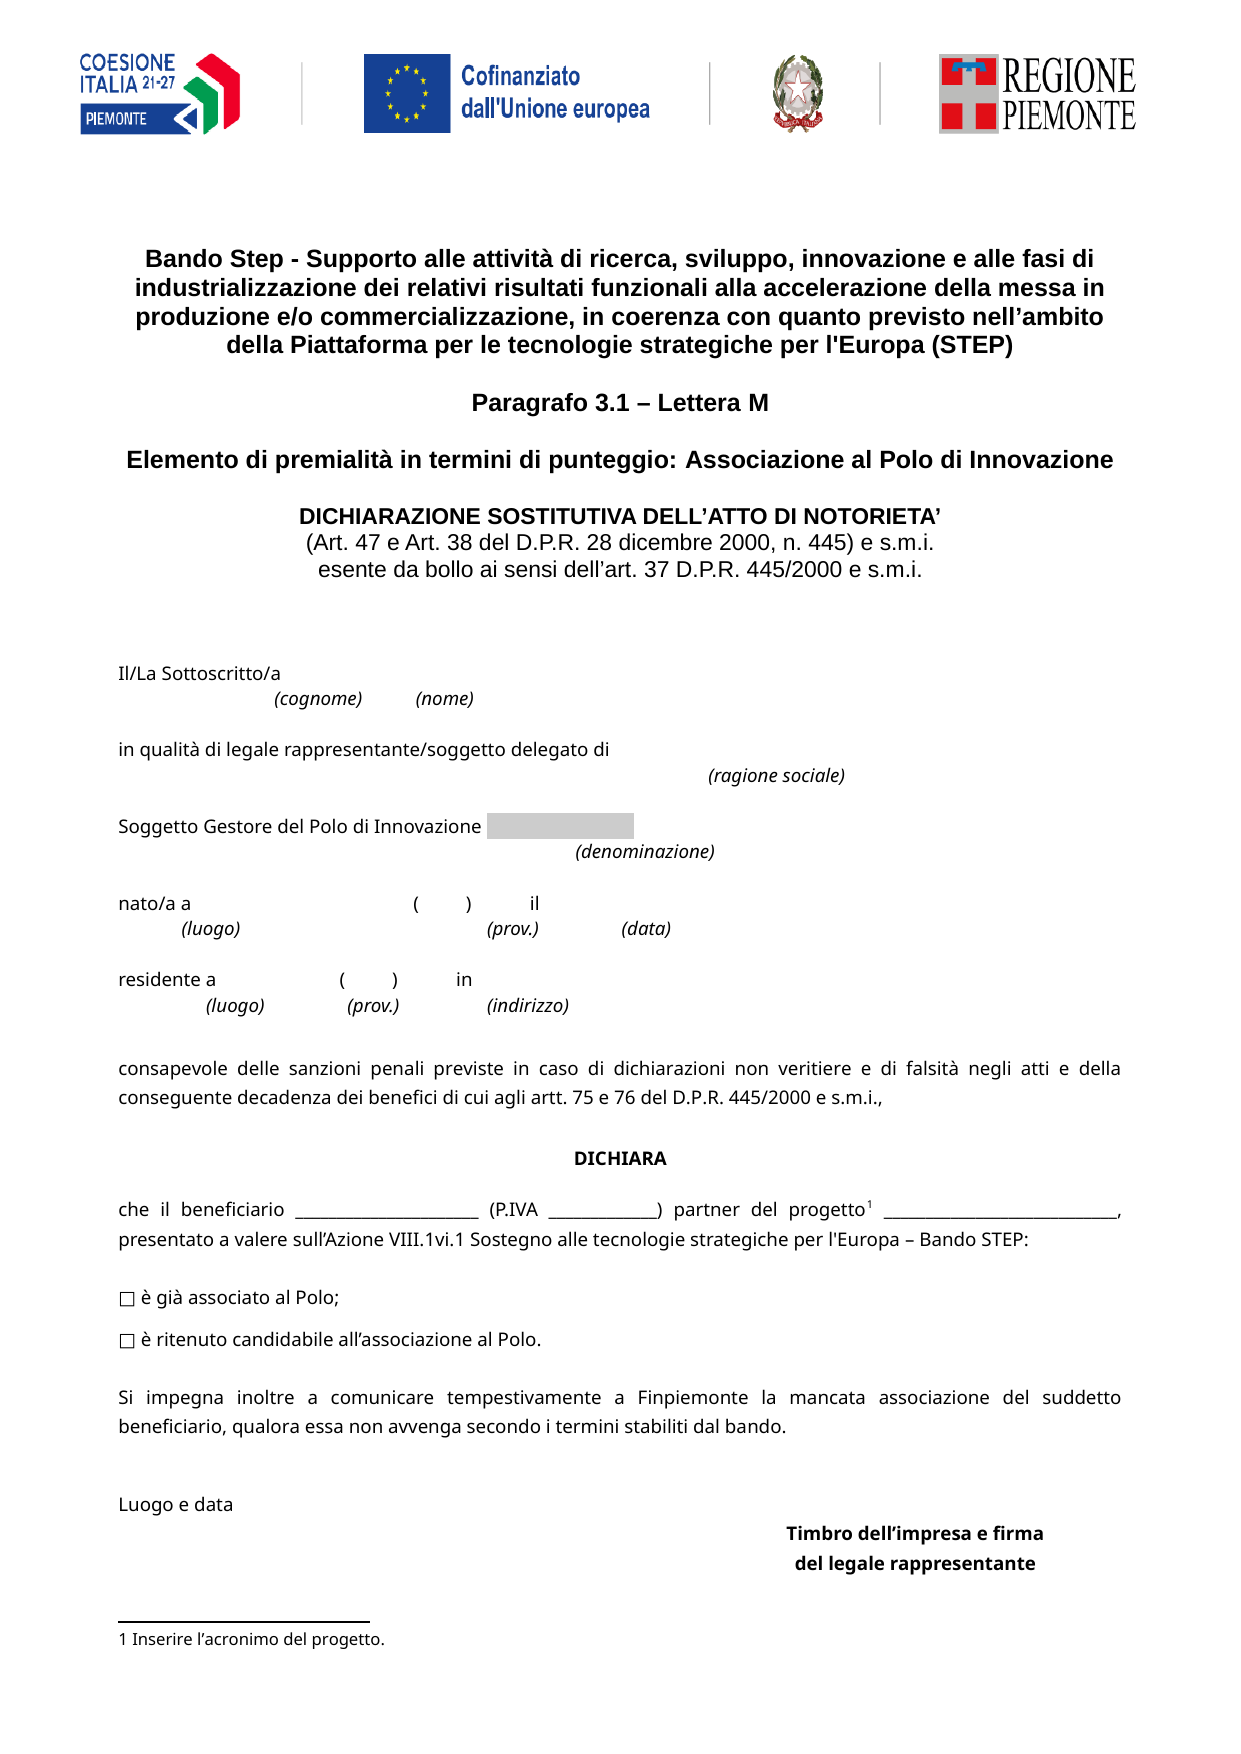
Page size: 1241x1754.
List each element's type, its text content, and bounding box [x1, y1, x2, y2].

text Si impegna inoltre a comunicare tempestivamente a Finpiemonte la mancata associazione del suddetto beneficiario, qualora essa non avvenga secondo i termini stabiliti dal bando. [118, 1384, 1122, 1439]
text Elemento di premialità in termini di punteggio: Associazione al Polo di Innovazione [118, 445, 1122, 474]
text Bando Step - Supporto alle attività di ricerca, sviluppo, innovazione e alle fasi di industrializzazione dei relativi risultati funzionali alla accelerazione della messa in produzione e/o commercializzazione, in coerenza con quanto previsto nell’ambito della Piattaforma per le tecnologie strategiche per l'Europa (STEP) [118, 244, 1122, 359]
text nato/a a ( ) il [118, 890, 1122, 915]
text Il/La Sottoscritto/a [118, 660, 1122, 686]
text (denominazione) [118, 839, 1122, 864]
text □ è già associato al Polo; [118, 1284, 1122, 1310]
text in qualità di legale rappresentante/soggetto delegato di [118, 737, 1122, 762]
text che il beneficiario ______________________ (P.IVA _____________) partner del progetto ____________________________, presentato a valere sull’Azione VIII.1vi.1 Sostegno alle tecnologie strategiche per l'Europa – Bando STEP: [118, 1197, 1122, 1251]
picture [74, 36, 1140, 164]
text (luogo) (prov.) (indirizzo) [118, 992, 1122, 1017]
text residente a ( ) in [118, 966, 1122, 992]
text Luogo e data [118, 1491, 1122, 1517]
text DICHIARAZIONE SOSTITUTIVA DELL’ATTO DI NOTORIETA’ [118, 503, 1122, 529]
text del legale rappresentante [634, 1550, 1122, 1576]
text □ è ritenuto candidabile all’associazione al Polo. [118, 1326, 1122, 1352]
text Inserire l’acronimo del progetto. [118, 1628, 1122, 1651]
text DICHIARA [118, 1146, 1122, 1171]
text Soggetto Gestore del Polo di Innovazione [118, 813, 1122, 839]
text Timbro dell’impresa e firma [634, 1521, 1122, 1546]
text esente da bollo ai sensi dell’art. 37 D.P.R. 445/2000 e s.m.i. [118, 556, 1122, 582]
text (Art. 47 e Art. 38 del D.P.R. 28 dicembre 2000, n. 445) e s.m.i. [118, 529, 1122, 556]
text Paragrafo 3.1 – Lettera M [118, 388, 1122, 417]
text consapevole delle sanzioni penali previste in caso di dichiarazioni non veritiere e di falsità negli atti e della conseguente decadenza dei benefici di cui agli artt. 75 e 76 del D.P.R. 445/2000 e s.m.i., [118, 1055, 1122, 1109]
text (luogo) (prov.) (data) [118, 915, 1122, 941]
text (cognome) (nome) [118, 686, 1122, 711]
text (ragione sociale) [118, 762, 1122, 788]
